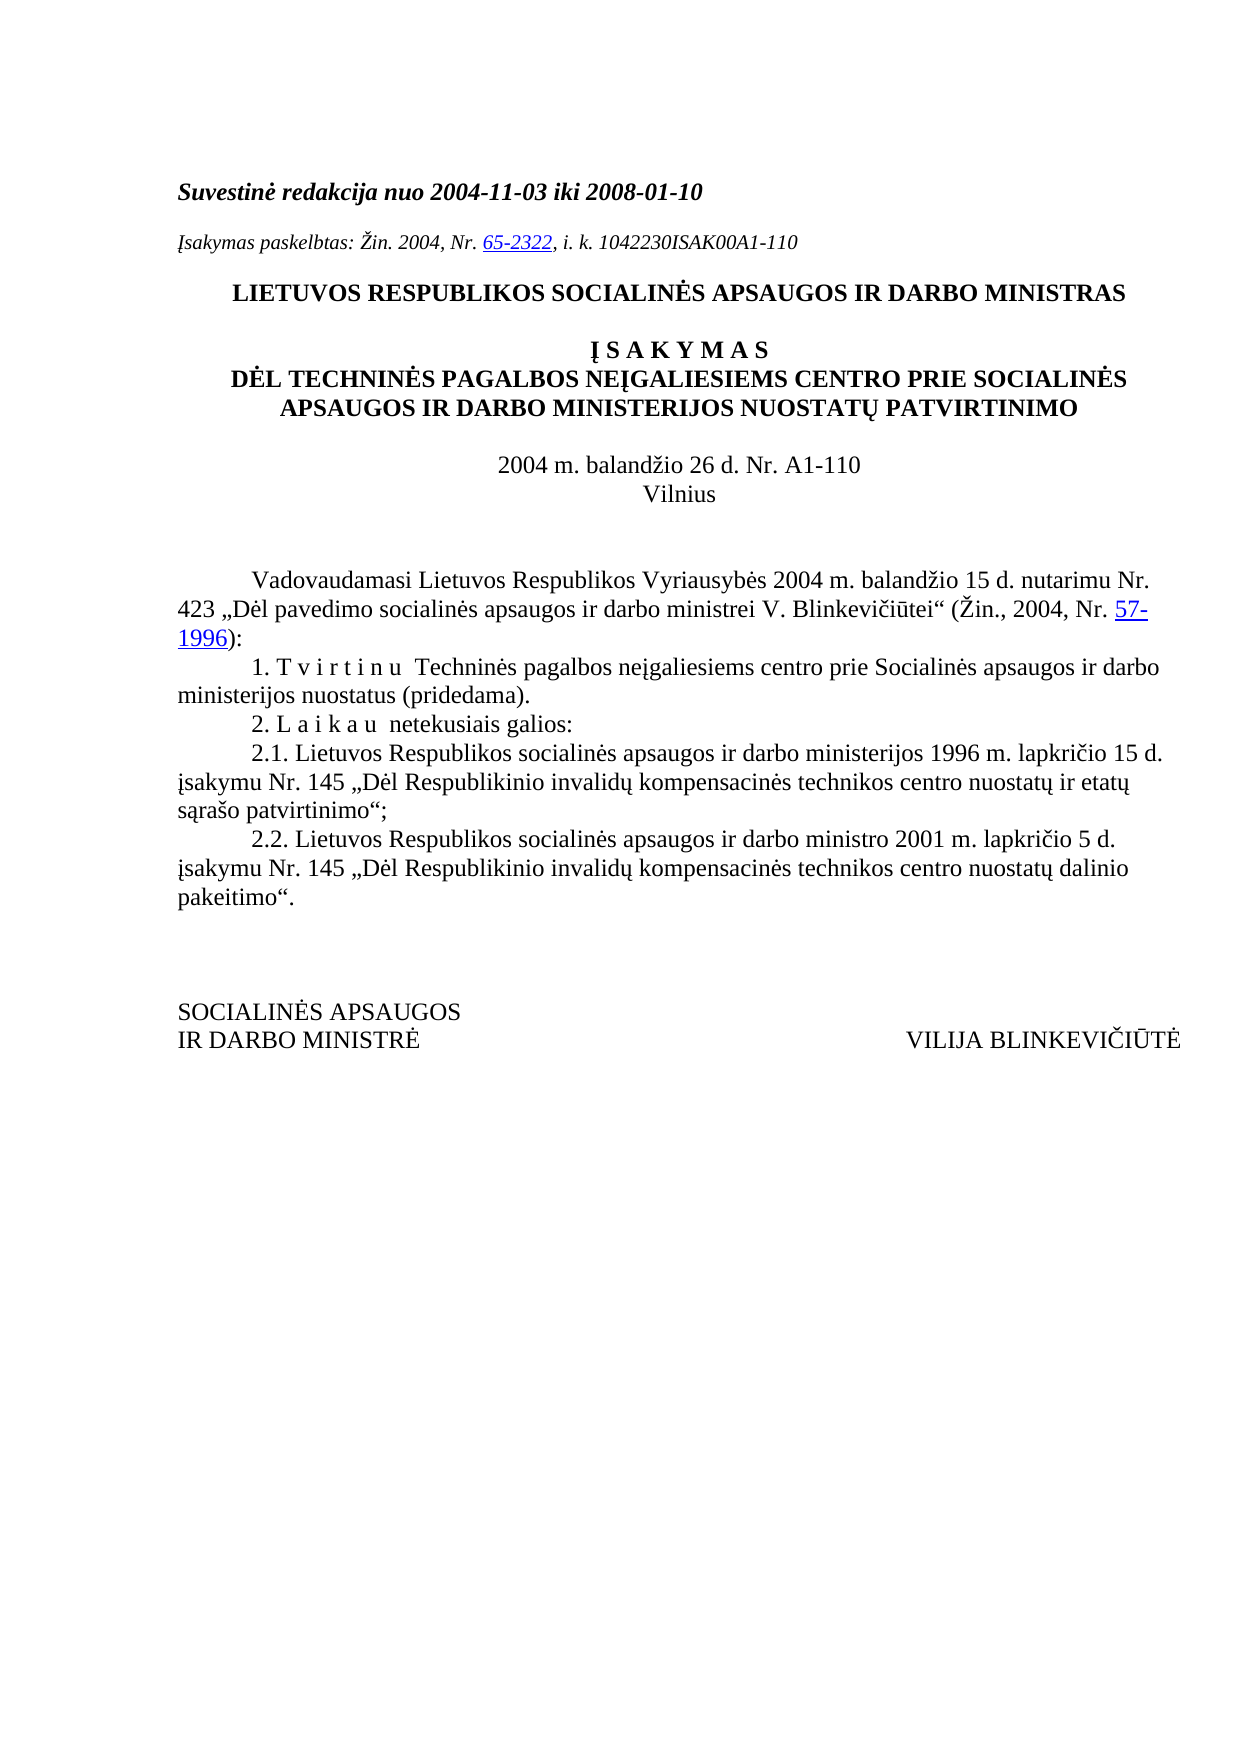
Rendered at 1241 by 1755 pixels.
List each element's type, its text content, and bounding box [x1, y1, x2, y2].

text Suvestinė redakcija nuo 2004-11-03 iki 2008-01-10 [177, 177, 1181, 206]
text 2. Laikau netekusiais galios: [177, 709, 1181, 738]
text Į S A K Y M A S [177, 336, 1181, 364]
text 2.1. Lietuvos Respublikos socialinės apsaugos ir darbo ministerijos 1996 m. lapkričio 15 d. įsakymu Nr. 145 „Dėl Respublikinio invalidų kompensacinės technikos centro nuostatų ir etatų sąrašo patvirtinimo“; [177, 738, 1181, 824]
text 1. Tvirtinu Techninės pagalbos neįgaliesiems centro prie Socialinės apsaugos ir darbo ministerijos nuostatus (pridedama). [177, 652, 1181, 709]
text SOCIALINĖS APSAUGOS [177, 997, 1181, 1026]
text Vadovaudamasi Lietuvos Respublikos Vyriausybės 2004 m. balandžio 15 d. nutarimu Nr. 423 „Dėl pavedimo socialinės apsaugos ir darbo ministrei V. Blinkevičiūtei“ (Žin., 2004, Nr. 57-1996): [177, 566, 1181, 652]
text 2004 m. balandžio 26 d. Nr. A1-110 [177, 451, 1181, 479]
text LIETUVOS RESPUBLIKOS SOCIALINĖS APSAUGOS IR DARBO MINISTRAS [177, 278, 1181, 307]
text IR DARBO MINISTRĖ VILIJA BLINKEVIČIŪTĖ [177, 1026, 1181, 1054]
text Vilnius [177, 479, 1181, 508]
text Įsakymas paskelbtas: Žin. 2004, Nr. 65-2322, i. k. 1042230ISAK00A1-110 [177, 230, 1181, 254]
text 2.2. Lietuvos Respublikos socialinės apsaugos ir darbo ministro 2001 m. lapkričio 5 d. įsakymu Nr. 145 „Dėl Respublikinio invalidų kompensacinės technikos centro nuostatų dalinio pakeitimo“. [177, 824, 1181, 911]
text DĖL TECHNINĖS PAGALBOS NEĮGALIESIEMS CENTRO PRIE SOCIALINĖS APSAUGOS IR DARBO MINISTERIJOS NUOSTATŲ PATVIRTINIMO [177, 364, 1181, 422]
